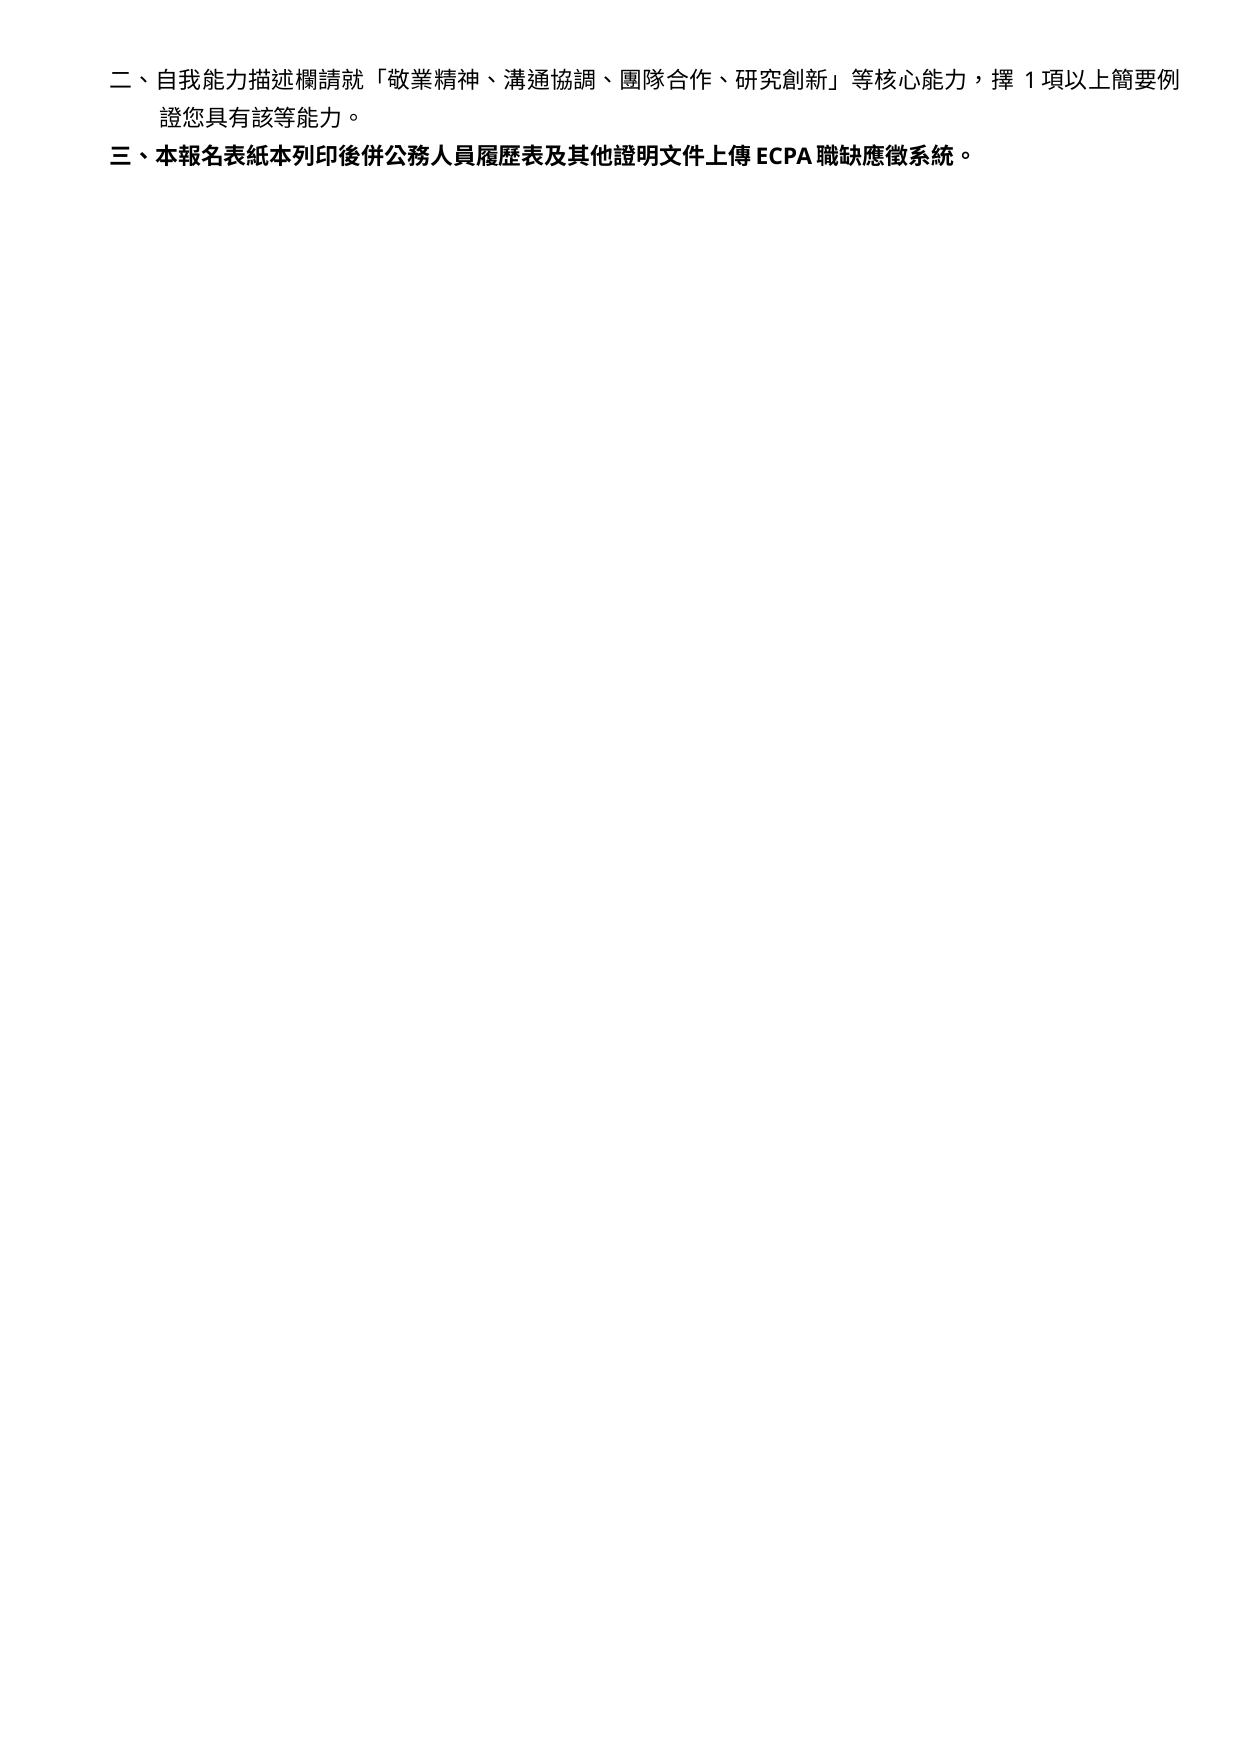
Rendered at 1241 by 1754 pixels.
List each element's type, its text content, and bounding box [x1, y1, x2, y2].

text 三、本報名表紙本列印後併公務人員履歷表及其他證明文件上傳ECPA職缺應徵系統。 [109, 136, 1181, 173]
text 二、自我能力描述欄請就「敬業精神、溝通協調、團隊合作、研究創新」等核心能力，擇1項以上簡要例證您具有該等能力。 [109, 59, 1181, 136]
